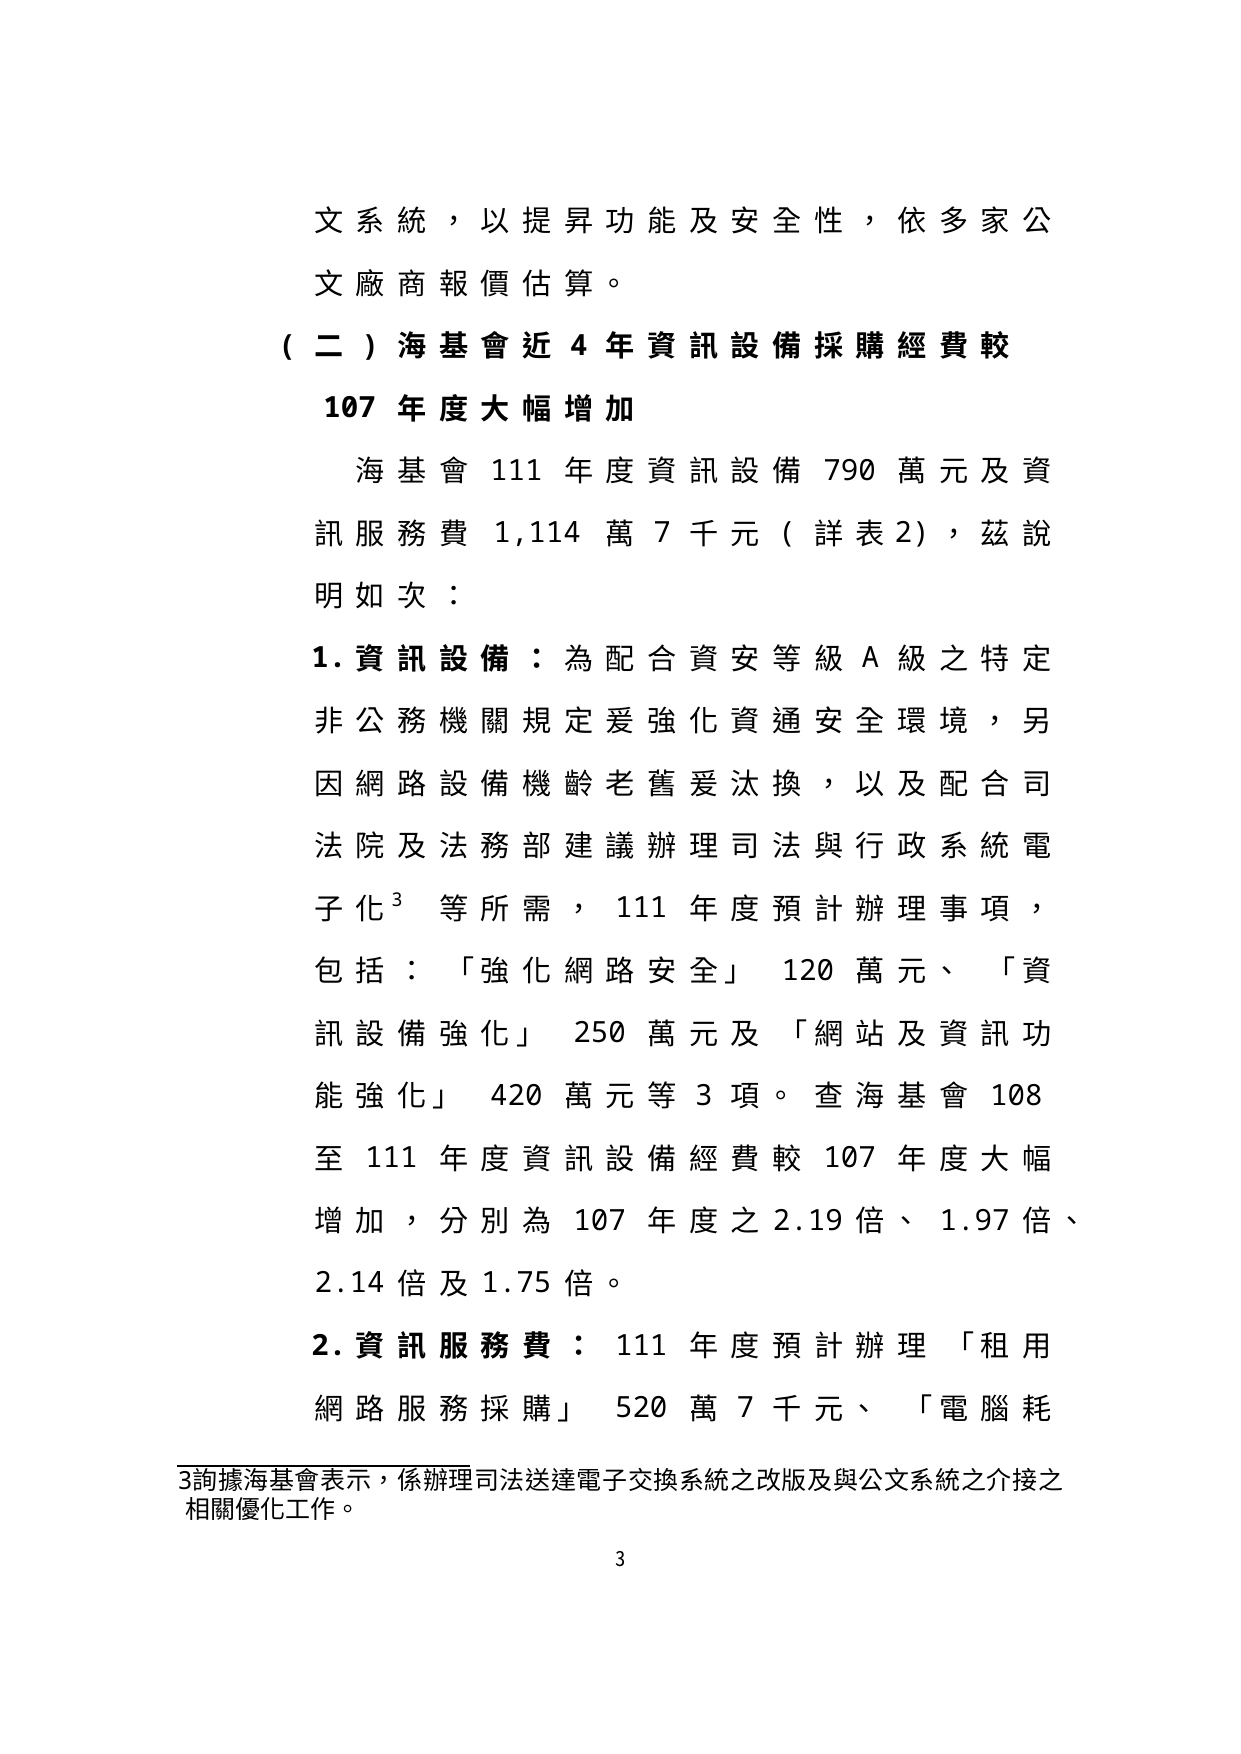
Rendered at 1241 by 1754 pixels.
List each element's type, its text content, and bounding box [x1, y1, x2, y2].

text 文系統，以提昇功能及安全性，依多家公文廠商報價估算。 [271, 177, 1058, 302]
text 詢據海基會表示，係辦理司法送達電子交換系統之改版及與公文系統之介接之相關優化工作。 [177, 1466, 1063, 1525]
text 海基會111年度資訊設備790萬元及資訊服務費1,114萬7千元(詳表2)，茲說明如次： [271, 427, 1058, 615]
text 2.資訊服務費：111年度預計辦理「租用網路服務採購」520萬7千元、「電腦耗 [271, 1302, 1058, 1427]
text (二)海基會近4年資訊設備採購經費較107年度大幅增加 [242, 302, 1058, 427]
text 1.資訊設備：為配合資安等級A級之特定非公務機關規定爰強化資通安全環境，另因網路設備機齡老舊爰汰換，以及配合司法院及法務部建議辦理司法與行政系統電子化等所需，111年度預計辦理事項，包括：「強化網路安全」120萬元、「資訊設備強化」250萬元及「網站及資訊功能強化」420萬元等3項。查海基會108至111年度資訊設備經費較107年度大幅增加，分別為107年度之2.19倍、1.97倍、2.14倍及1.75倍。 [271, 615, 1058, 1302]
